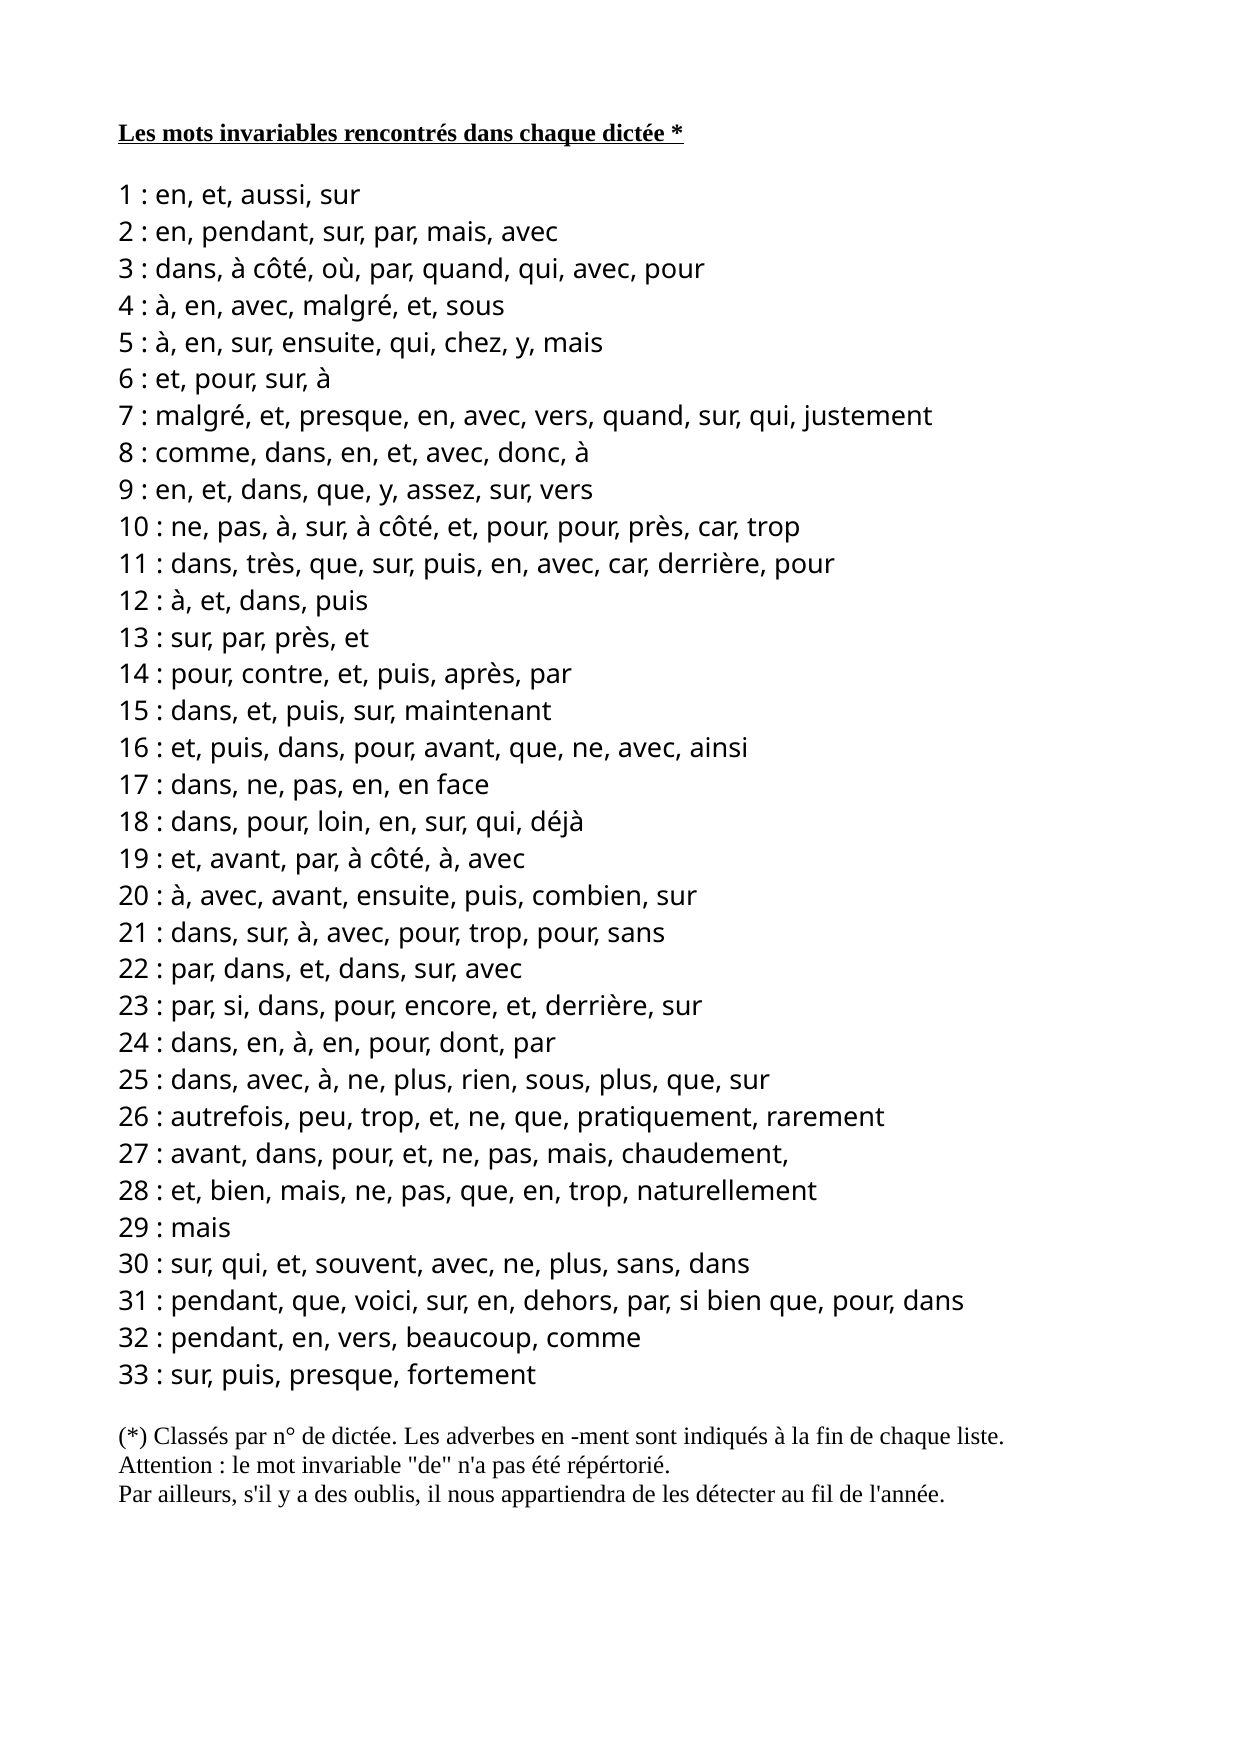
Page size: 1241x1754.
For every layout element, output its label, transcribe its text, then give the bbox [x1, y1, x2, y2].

text 15 : dans, et, puis, sur, maintenant [118, 692, 1122, 729]
text Les mots invariables rencontrés dans chaque dictée * [118, 118, 1122, 147]
text 7 : malgré, et, presque, en, avec, vers, quand, sur, qui, justement [118, 397, 1122, 434]
text 9 : en, et, dans, que, y, assez, sur, vers [118, 471, 1122, 507]
text 4 : à, en, avec, malgré, et, sous [118, 286, 1122, 323]
text 22 : par, dans, et, dans, sur, avec [118, 950, 1122, 987]
text 3 : dans, à côté, où, par, quand, qui, avec, pour [118, 249, 1122, 286]
text 14 : pour, contre, et, puis, après, par [118, 655, 1122, 692]
text 1 : en, et, aussi, sur [118, 176, 1122, 212]
text 30 : sur, qui, et, souvent, avec, ne, plus, sans, dans [118, 1245, 1122, 1282]
text 12 : à, et, dans, puis [118, 581, 1122, 618]
text 20 : à, avec, avant, ensuite, puis, combien, sur [118, 876, 1122, 913]
text 10 : ne, pas, à, sur, à côté, et, pour, pour, près, car, trop [118, 507, 1122, 544]
text 31 : pendant, que, voici, sur, en, dehors, par, si bien que, pour, dans [118, 1282, 1122, 1319]
text Attention : le mot invariable "de" n'a pas été répértorié. [118, 1450, 1122, 1479]
text 6 : et, pour, sur, à [118, 360, 1122, 397]
text Par ailleurs, s'il y a des oublis, il nous appartiendra de les détecter au fil de l'année. [118, 1479, 1122, 1507]
text 29 : mais [118, 1208, 1122, 1245]
text 5 : à, en, sur, ensuite, qui, chez, y, mais [118, 323, 1122, 360]
text 26 : autrefois, peu, trop, et, ne, que, pratiquement, rarement [118, 1097, 1122, 1134]
text 18 : dans, pour, loin, en, sur, qui, déjà [118, 802, 1122, 839]
text 13 : sur, par, près, et [118, 618, 1122, 655]
text 21 : dans, sur, à, avec, pour, trop, pour, sans [118, 913, 1122, 950]
text 11 : dans, très, que, sur, puis, en, avec, car, derrière, pour [118, 544, 1122, 581]
text 24 : dans, en, à, en, pour, dont, par [118, 1024, 1122, 1061]
text 8 : comme, dans, en, et, avec, donc, à [118, 434, 1122, 471]
text 23 : par, si, dans, pour, encore, et, derrière, sur [118, 987, 1122, 1024]
text 16 : et, puis, dans, pour, avant, que, ne, avec, ainsi [118, 729, 1122, 766]
text (*) Classés par n° de dictée. Les adverbes en -ment sont indiqués à la fin de chaque liste. [118, 1421, 1122, 1450]
text 28 : et, bien, mais, ne, pas, que, en, trop, naturellement [118, 1171, 1122, 1208]
text 25 : dans, avec, à, ne, plus, rien, sous, plus, que, sur [118, 1061, 1122, 1097]
text 32 : pendant, en, vers, beaucoup, comme [118, 1319, 1122, 1356]
text 27 : avant, dans, pour, et, ne, pas, mais, chaudement, [118, 1134, 1122, 1171]
text 33 : sur, puis, presque, fortement [118, 1356, 1122, 1392]
text 19 : et, avant, par, à côté, à, avec [118, 839, 1122, 876]
text 2 : en, pendant, sur, par, mais, avec [118, 212, 1122, 249]
text 17 : dans, ne, pas, en, en face [118, 766, 1122, 802]
